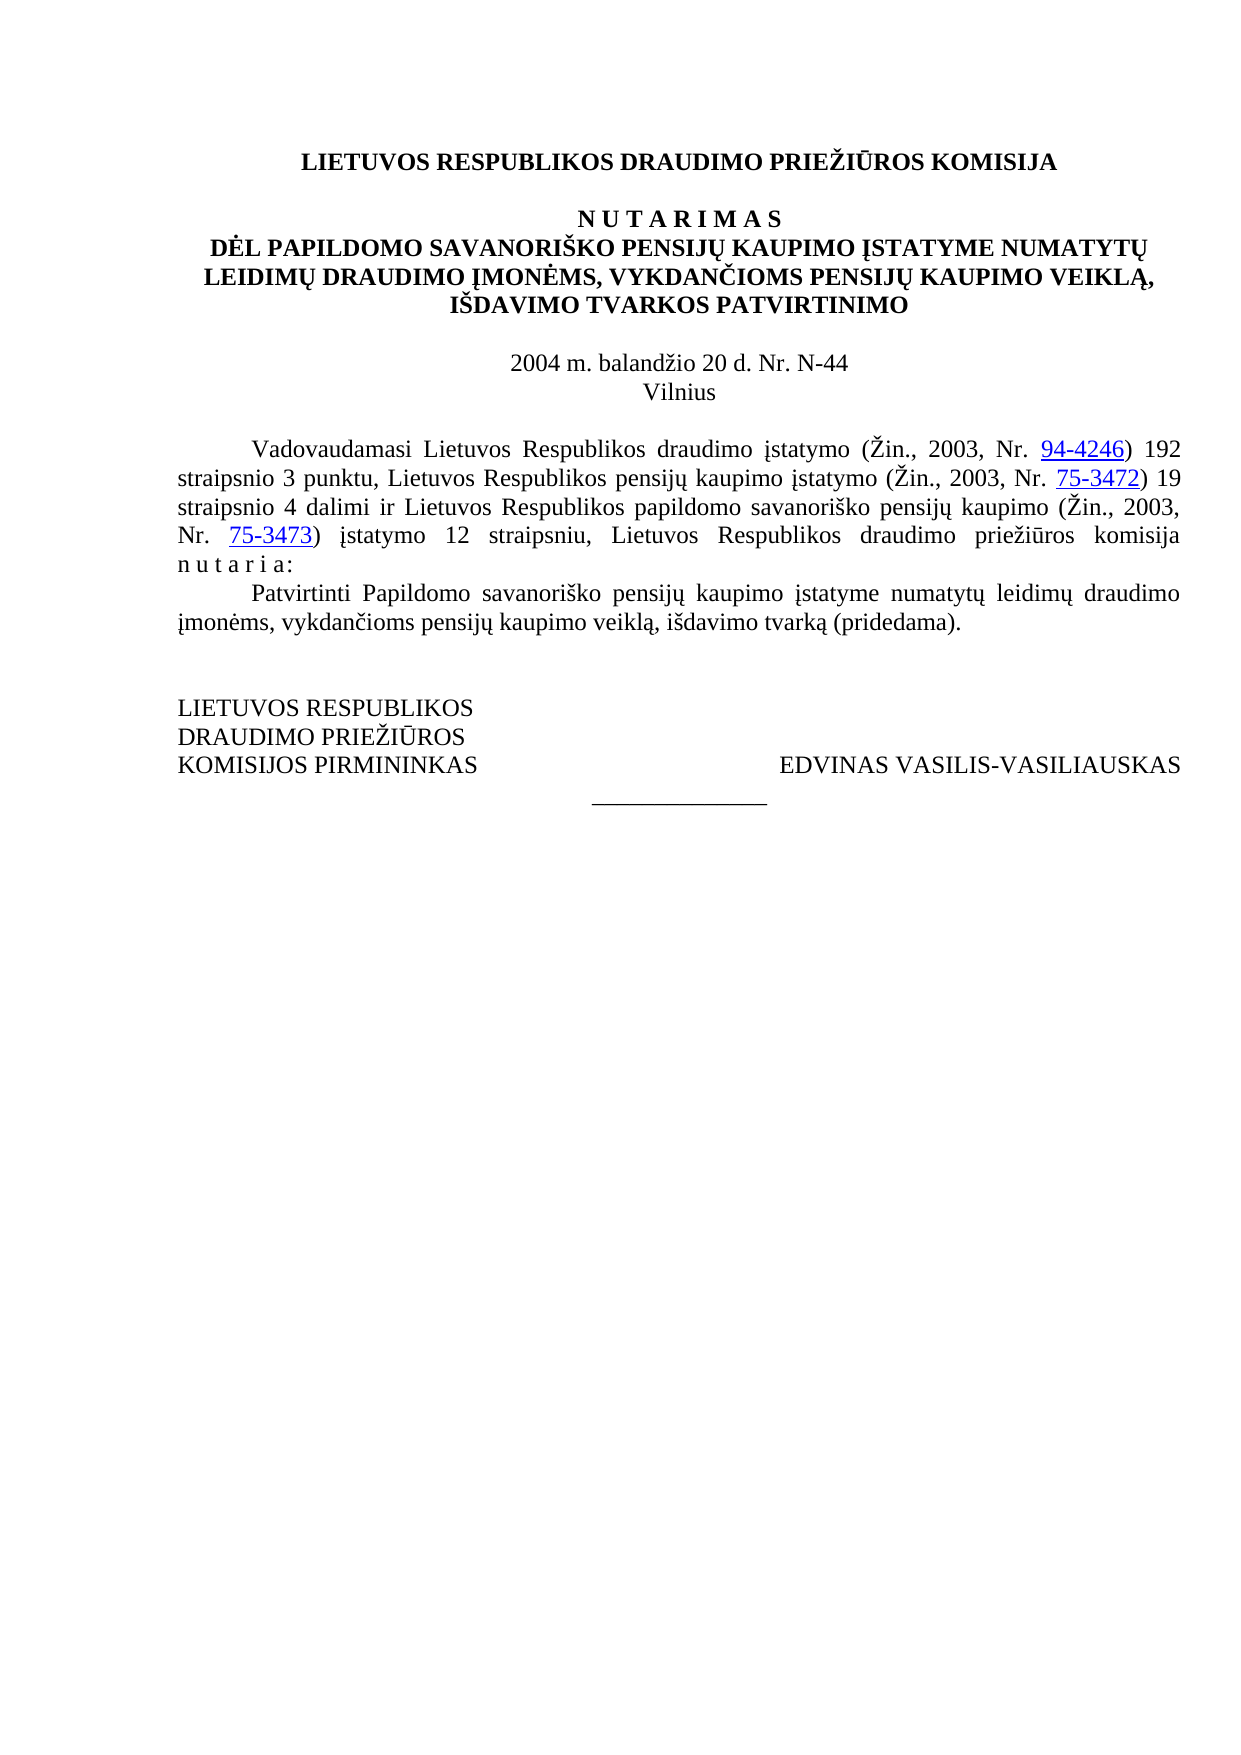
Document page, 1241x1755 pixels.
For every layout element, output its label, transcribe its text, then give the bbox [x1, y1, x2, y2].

text LIETUVOS RESPUBLIKOS DRAUDIMO PRIEŽIŪROS KOMISIJA [177, 147, 1181, 176]
text LIETUVOS RESPUBLIKOS [177, 693, 1181, 722]
text Patvirtinti Papildomo savanoriško pensijų kaupimo įstatyme numatytų leidimų draudimo įmonėms, vykdančioms pensijų kaupimo veiklą, išdavimo tvarką (pridedama). [177, 578, 1181, 636]
text N U T A R I M A S [177, 204, 1181, 233]
text Vadovaudamasi Lietuvos Respublikos draudimo įstatymo (Žin., 2003, Nr. 94-4246) 192 straipsnio 3 punktu, Lietuvos Respublikos pensijų kaupimo įstatymo (Žin., 2003, Nr. 75-3472) 19 straipsnio 4 dalimi ir Lietuvos Respublikos papildomo savanoriško pensijų kaupimo (Žin., 2003, Nr. 75-3473) įstatymo 12 straipsniu, Lietuvos Respublikos draudimo priežiūros komisija nutaria: [177, 434, 1181, 578]
text KOMISIJOS PIRMININKAS EDVINAS VASILIS-VASILIAUSKAS [177, 751, 1181, 779]
text 2004 m. balandžio 20 d. Nr. N-44 [177, 348, 1181, 377]
text DRAUDIMO PRIEŽIŪROS [177, 722, 1181, 751]
text DĖL PAPILDOMO SAVANORIŠKO PENSIJŲ KAUPIMO ĮSTATYME NUMATYTŲ LEIDIMŲ DRAUDIMO ĮMONĖMS, VYKDANČIOMS PENSIJŲ KAUPIMO VEIKLĄ, IŠDAVIMO TVARKOS PATVIRTINIMO [177, 233, 1181, 319]
text ______________ [177, 779, 1181, 808]
text Vilnius [177, 377, 1181, 406]
